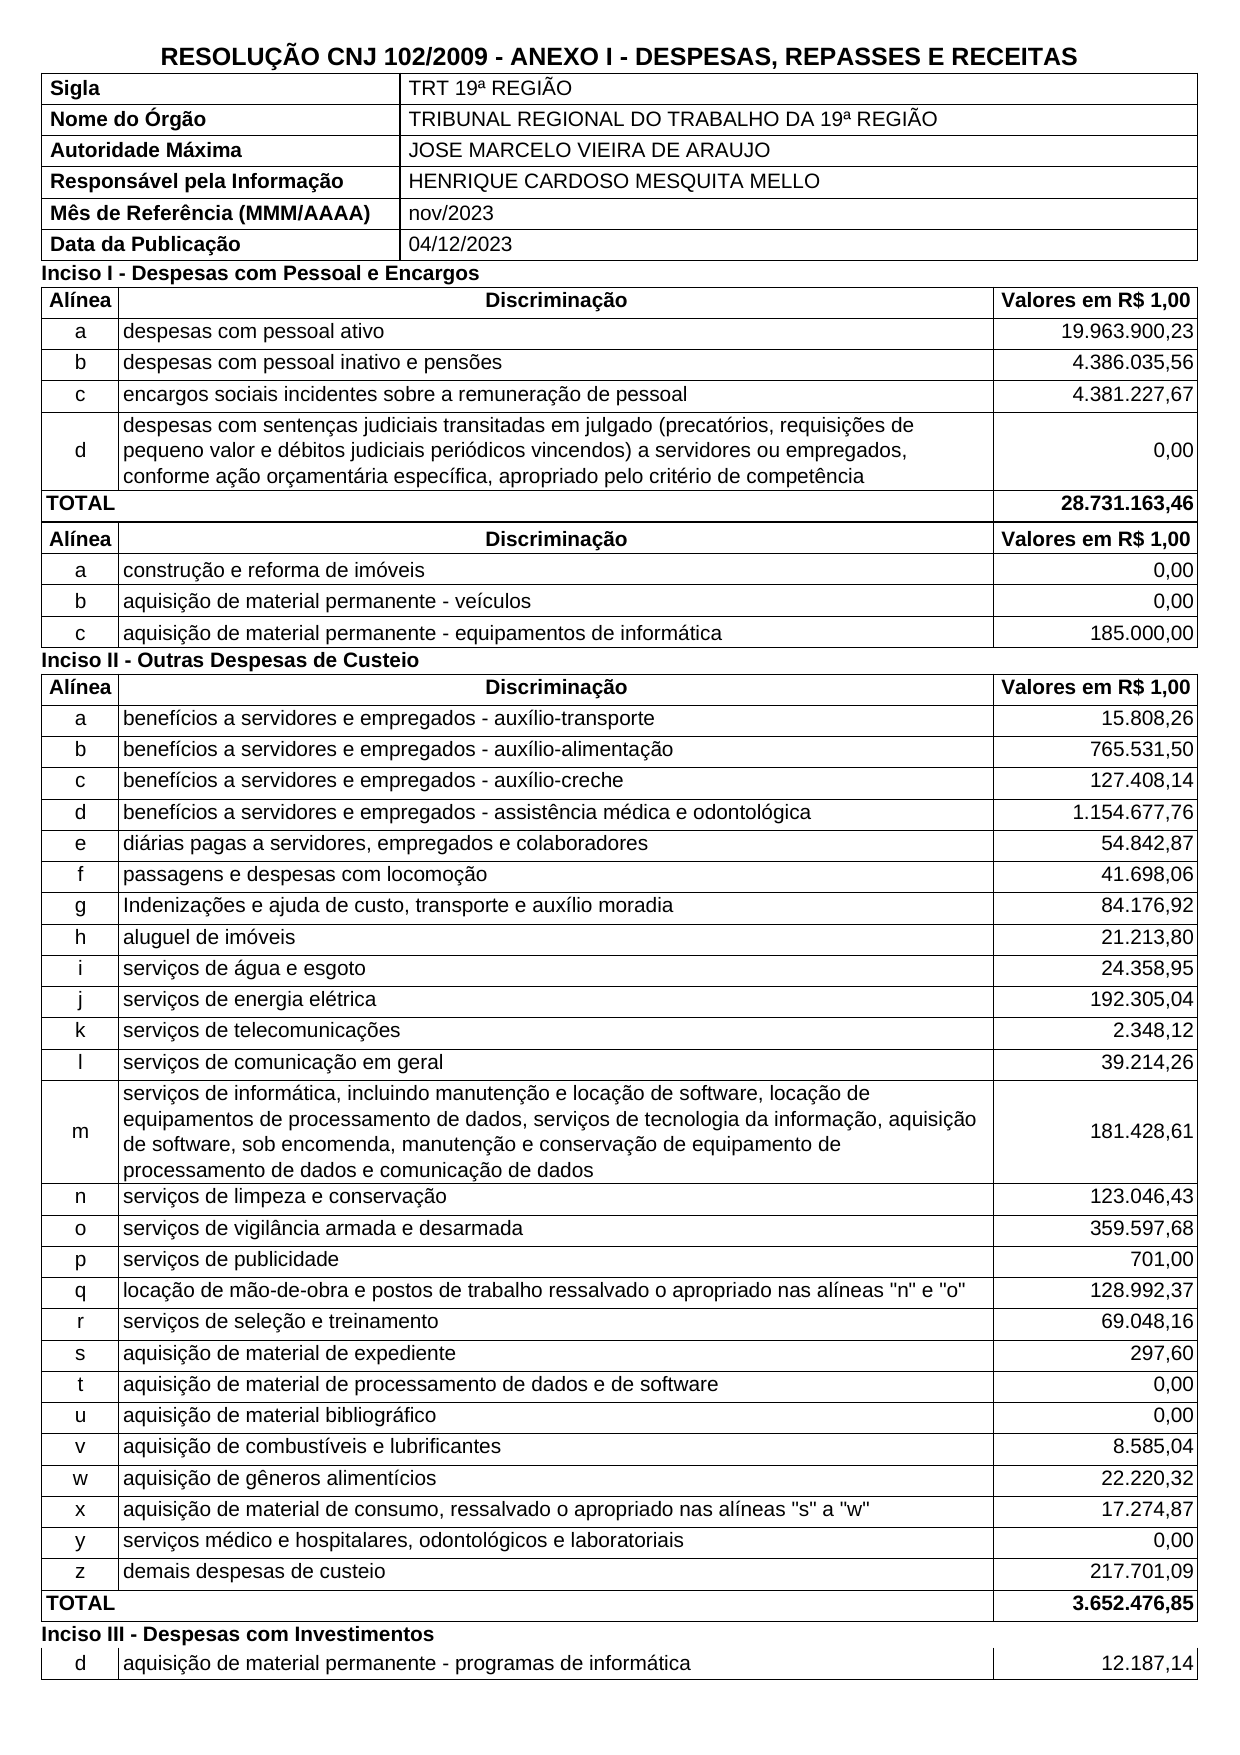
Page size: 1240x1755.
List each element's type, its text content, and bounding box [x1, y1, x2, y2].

table_cell aquisição de combustíveis e lubrificantes [119, 1434, 993, 1464]
table_header TRT 19ª REGIÃO [401, 74, 1197, 104]
table_cell benefícios a servidores e empregados - auxílio-creche [119, 768, 993, 798]
table_cell encargos sociais incidentes sobre a remuneração de pessoal [119, 381, 993, 412]
table_header Discriminação [119, 675, 993, 705]
table_cell c [42, 617, 118, 647]
table_cell 8.585,04 [994, 1434, 1197, 1464]
table_cell 2.348,12 [994, 1018, 1197, 1048]
table_cell HENRIQUE CARDOSO MESQUITA MELLO [401, 167, 1197, 197]
table_cell 181.428,61 [994, 1081, 1197, 1183]
table_cell 4.381.227,67 [994, 381, 1197, 412]
table_cell 192.305,04 [994, 987, 1197, 1017]
table_cell aluguel de imóveis [119, 925, 993, 955]
table_cell serviços médico e hospitalares, odontológicos e laboratoriais [119, 1528, 993, 1558]
table_cell s [42, 1341, 118, 1371]
table_cell z [42, 1559, 118, 1589]
table_cell 123.046,43 [994, 1184, 1197, 1214]
table_cell e [42, 831, 118, 861]
table_cell b [42, 737, 118, 767]
table_cell 0,00 [994, 1372, 1197, 1402]
table_cell diárias pagas a servidores, empregados e colaboradores [119, 831, 993, 861]
table_cell demais despesas de custeio [119, 1559, 993, 1589]
table_cell despesas com pessoal inativo e pensões [119, 350, 993, 380]
table_cell 04/12/2023 [401, 230, 1197, 260]
table_cell benefícios a servidores e empregados - auxílio-alimentação [119, 737, 993, 767]
table_cell 1.154.677,76 [994, 800, 1197, 830]
table_cell Mês de Referência (MMM/AAAA) [42, 199, 399, 229]
table_cell Indenizações e ajuda de custo, transporte e auxílio moradia [119, 893, 993, 923]
table_cell 0,00 [994, 1528, 1197, 1558]
table_header Sigla [42, 74, 399, 104]
table_cell 22.220,32 [994, 1466, 1197, 1496]
table_cell q [42, 1278, 118, 1308]
table_cell c [42, 381, 118, 412]
table_cell 24.358,95 [994, 956, 1197, 986]
table_cell aquisição de material permanente - equipamentos de informática [119, 617, 993, 647]
table_header Alínea [42, 288, 118, 318]
table_cell 21.213,80 [994, 925, 1197, 955]
table_header Valores em R$ 1,00 [994, 288, 1197, 318]
table_cell serviços de informática, incluindo manutenção e locação de software, locação de equipamentos de processamento de dados, serviços de tecnologia da informação, aquisição de software, sob encomenda, manutenção e conservação de equipamento de processamento de dados e comunicação de dados [119, 1081, 993, 1183]
table_cell 185.000,00 [994, 617, 1197, 647]
table_cell serviços de publicidade [119, 1247, 993, 1277]
table_cell b [42, 350, 118, 380]
table_cell a [42, 554, 118, 584]
table_cell TOTAL [42, 491, 993, 521]
table_cell v [42, 1434, 118, 1464]
table_cell locação de mão-de-obra e postos de trabalho ressalvado o apropriado nas alíneas "n" e "o" [119, 1278, 993, 1308]
table_header Discriminação [119, 523, 993, 553]
table_cell 28.731.163,46 [994, 491, 1197, 521]
table_cell 0,00 [994, 413, 1197, 489]
table_cell 3.652.476,85 [994, 1591, 1197, 1621]
table_cell aquisição de material bibliográfico [119, 1403, 993, 1433]
table_cell Data da Publicação [42, 230, 399, 260]
table_header aquisição de material permanente - programas de informática [119, 1648, 993, 1679]
table_cell 0,00 [994, 585, 1197, 616]
table_cell serviços de limpeza e conservação [119, 1184, 993, 1214]
table_cell k [42, 1018, 118, 1048]
table_cell Nome do Órgão [42, 105, 399, 135]
text Inciso I - Despesas com Pessoal e Encargos [41, 261, 1078, 285]
table_cell aquisição de material permanente - veículos [119, 585, 993, 616]
table_cell g [42, 893, 118, 923]
table_cell 69.048,16 [994, 1309, 1197, 1339]
table_cell c [42, 768, 118, 798]
table_cell JOSE MARCELO VIEIRA DE ARAUJO [401, 136, 1197, 166]
table_cell 701,00 [994, 1247, 1197, 1277]
table_cell serviços de seleção e treinamento [119, 1309, 993, 1339]
table_cell 359.597,68 [994, 1216, 1197, 1246]
table_cell serviços de vigilância armada e desarmada [119, 1216, 993, 1246]
table_cell aquisição de gêneros alimentícios [119, 1466, 993, 1496]
table_cell passagens e despesas com locomoção [119, 862, 993, 892]
table_cell TRIBUNAL REGIONAL DO TRABALHO DA 19ª REGIÃO [401, 105, 1197, 135]
table_cell r [42, 1309, 118, 1339]
table_cell benefícios a servidores e empregados - assistência médica e odontológica [119, 800, 993, 830]
table_cell 128.992,37 [994, 1278, 1197, 1308]
table_cell 297,60 [994, 1341, 1197, 1371]
table_cell construção e reforma de imóveis [119, 554, 993, 584]
table_cell despesas com pessoal ativo [119, 319, 993, 349]
table_cell Responsável pela Informação [42, 167, 399, 197]
table_header Valores em R$ 1,00 [994, 675, 1197, 705]
table_header Alínea [42, 675, 118, 705]
table_cell u [42, 1403, 118, 1433]
table_cell aquisição de material de consumo, ressalvado o apropriado nas alíneas "s" a "w" [119, 1497, 993, 1527]
table_cell b [42, 585, 118, 616]
table_cell h [42, 925, 118, 955]
table_cell aquisição de material de processamento de dados e de software [119, 1372, 993, 1402]
table_cell t [42, 1372, 118, 1402]
table_cell d [42, 413, 118, 489]
table_header Alínea [42, 523, 118, 553]
table_header d [42, 1648, 118, 1679]
table_cell a [42, 706, 118, 736]
table_cell 0,00 [994, 1403, 1197, 1433]
table_cell serviços de água e esgoto [119, 956, 993, 986]
table_cell i [42, 956, 118, 986]
table_header Valores em R$ 1,00 [994, 523, 1197, 553]
table_cell w [42, 1466, 118, 1496]
table_cell 39.214,26 [994, 1050, 1197, 1080]
table_cell serviços de telecomunicações [119, 1018, 993, 1048]
table_cell f [42, 862, 118, 892]
table_cell 217.701,09 [994, 1559, 1197, 1589]
table_header 12.187,14 [994, 1648, 1197, 1679]
table_cell aquisição de material de expediente [119, 1341, 993, 1371]
table_cell nov/2023 [401, 199, 1197, 229]
text Inciso III - Despesas com Investimentos [41, 1622, 1078, 1646]
table_cell 0,00 [994, 554, 1197, 584]
table_cell y [42, 1528, 118, 1558]
table_cell 15.808,26 [994, 706, 1197, 736]
table_cell o [42, 1216, 118, 1246]
table_cell 4.386.035,56 [994, 350, 1197, 380]
table_header Discriminação [119, 288, 993, 318]
table_cell serviços de comunicação em geral [119, 1050, 993, 1080]
table_cell m [42, 1081, 118, 1183]
table_cell p [42, 1247, 118, 1277]
table_cell 41.698,06 [994, 862, 1197, 892]
table_cell j [42, 987, 118, 1017]
text Inciso II - Outras Despesas de Custeio [41, 648, 1078, 672]
table_cell 765.531,50 [994, 737, 1197, 767]
table_cell 54.842,87 [994, 831, 1197, 861]
table_cell Autoridade Máxima [42, 136, 399, 166]
table_cell n [42, 1184, 118, 1214]
text RESOLUÇÃO CNJ 102/2009 - ANEXO I - DESPESAS, REPASSES E RECEITAS [42, 42, 1078, 70]
table_cell serviços de energia elétrica [119, 987, 993, 1017]
table_cell 127.408,14 [994, 768, 1197, 798]
table_cell 19.963.900,23 [994, 319, 1197, 349]
table_cell 84.176,92 [994, 893, 1197, 923]
table_cell 17.274,87 [994, 1497, 1197, 1527]
table_cell x [42, 1497, 118, 1527]
table_cell d [42, 800, 118, 830]
table_cell l [42, 1050, 118, 1080]
table_cell TOTAL [42, 1591, 993, 1621]
table_cell despesas com sentenças judiciais transitadas em julgado (precatórios, requisições de pequeno valor e débitos judiciais periódicos vincendos) a servidores ou empregados, conforme ação orçamentária específica, apropriado pelo critério de competência [119, 413, 993, 489]
table_cell a [42, 319, 118, 349]
table_cell benefícios a servidores e empregados - auxílio-transporte [119, 706, 993, 736]
